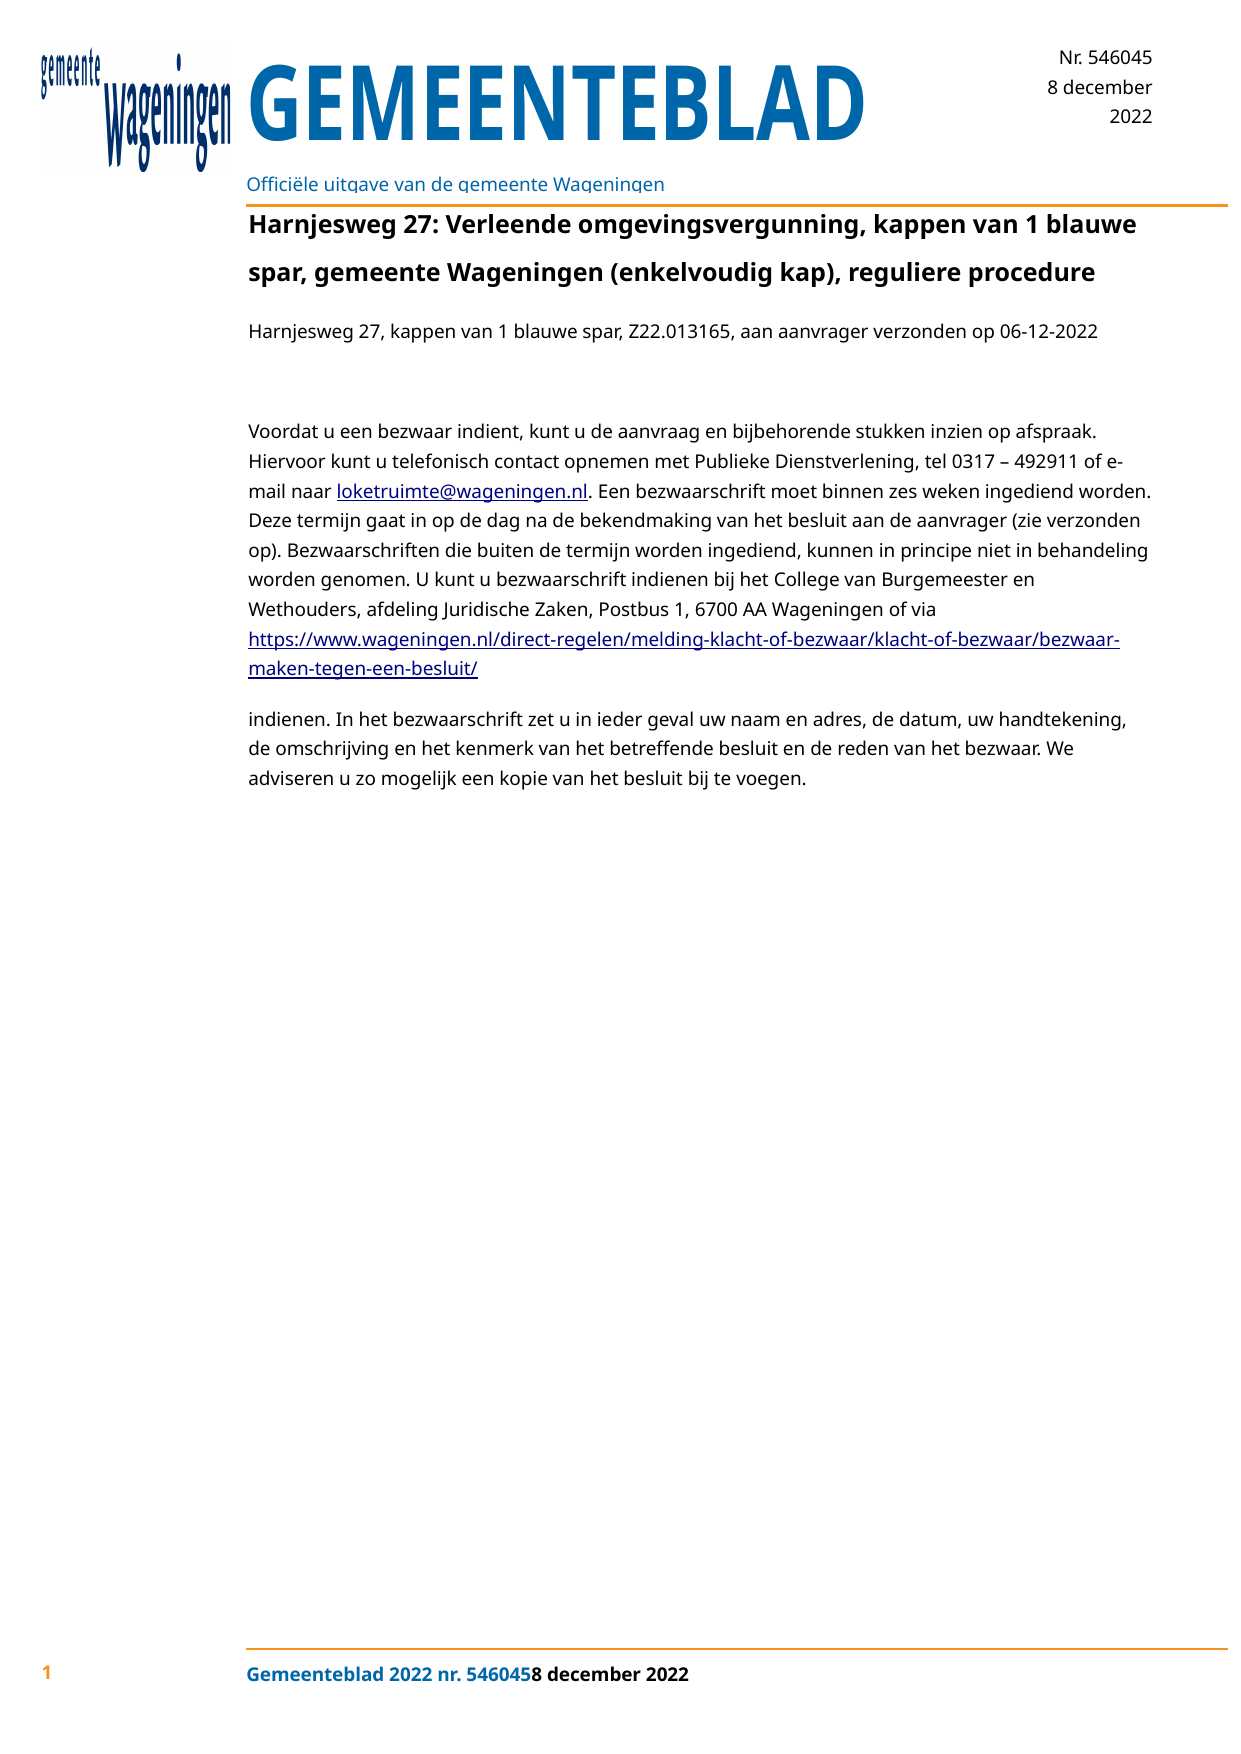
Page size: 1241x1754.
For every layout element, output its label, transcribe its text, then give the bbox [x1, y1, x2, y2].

text indienen. In het bezwaarschrift zet u in ieder geval uw naam en adres, de datum, uw handtekening, de omschrijving en het kenmerk van het betreffende besluit en de reden van het bezwaar. We adviseren u zo mogelijk een kopie van het besluit bij te voegen. [248, 706, 1152, 791]
text Harnjesweg 27, kappen van 1 blauwe spar, Z22.013165, aan aanvrager verzonden op 06-12-2022 [248, 318, 1152, 344]
picture [41, 47, 231, 172]
text Voordat u een bezwaar indient, kunt u de aanvraag en bijbehorende stukken inzien op afspraak. Hiervoor kunt u telefonisch contact opnemen met Publieke Dienstverlening, tel 0317 – 492911 of e-mail naar loketruimte@wageningen.nl. Een bezwaarschrift moet binnen zes weken ingediend worden. Deze termijn gaat in op de dag na de bekendmaking van het besluit aan de aanvrager (zie verzonden op). Bezwaarschriften die buiten de termijn worden ingediend, kunnen in principe niet in behandeling worden genomen. U kunt u bezwaarschrift indienen bij het College van Burgemeester en Wethouders, afdeling Juridische Zaken, Postbus 1, 6700 AA Wageningen of via https://www.wageningen.nl/direct-regelen/melding-klacht-of-bezwaar/klacht-of-bezwaar/bezwaar-maken-tegen-een-besluit/ [248, 419, 1152, 681]
text Harnjesweg 27: Verleende omgevingsvergunning, kappen van 1 blauwe spar, gemeente Wageningen (enkelvoudig kap), reguliere procedure [248, 207, 1152, 288]
